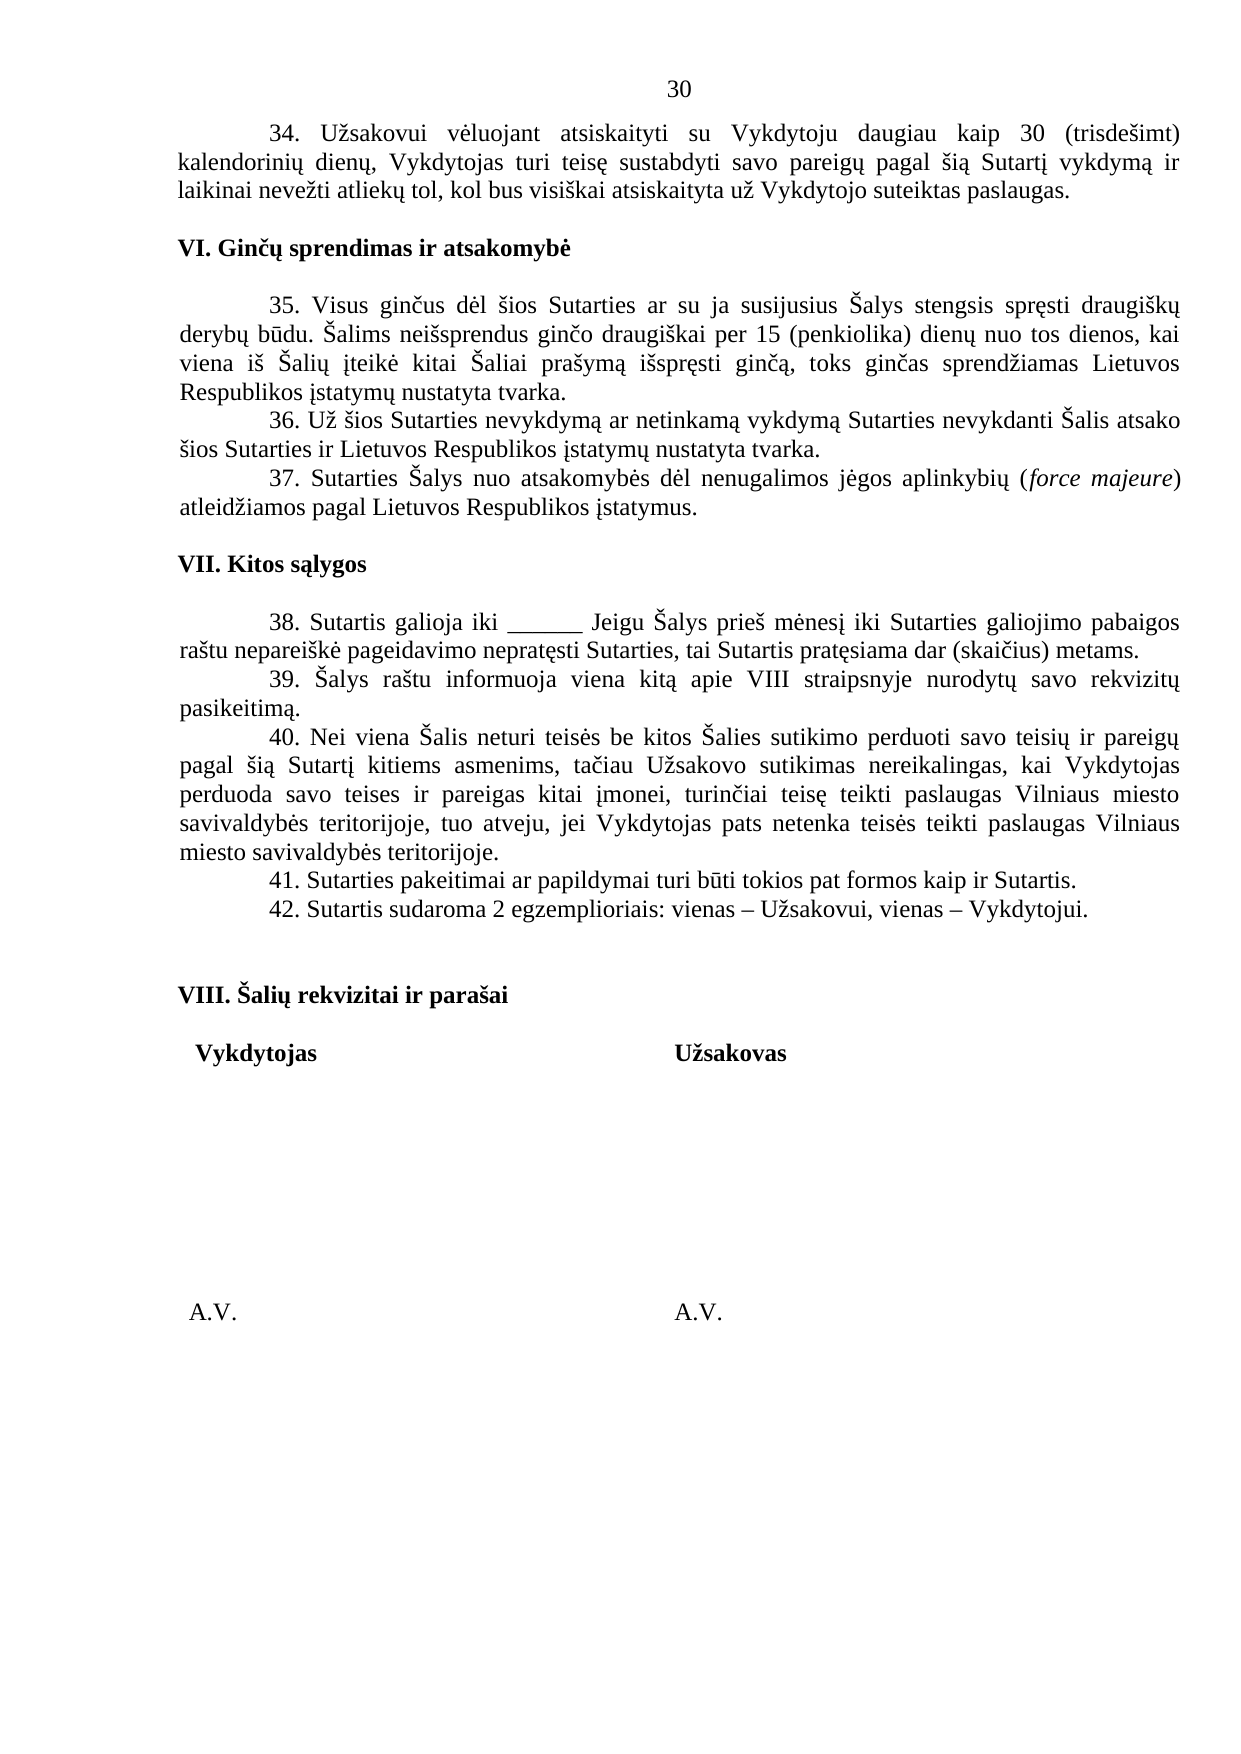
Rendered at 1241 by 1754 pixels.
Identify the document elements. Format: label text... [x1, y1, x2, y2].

text VI. Ginčų sprendimas ir atsakomybė [177, 233, 1181, 262]
table_header Vykdytojas [177, 1038, 663, 1067]
text 36. Už šios Sutarties nevykdymą ar netinkamą vykdymą Sutarties nevykdanti Šalis atsako šios Sutarties ir Lietuvos Respublikos įstatymų nustatyta tvarka. [179, 406, 1181, 463]
table_header Užsakovas [663, 1038, 1181, 1067]
text 34. Užsakovui vėluojant atsiskaityti su Vykdytoju daugiau kaip 30 (trisdešimt) kalendorinių dienų, Vykdytojas turi teisę sustabdyti savo pareigų pagal šią Sutartį vykdymą ir laikinai nevežti atliekų tol, kol bus visiškai atsiskaityta už Vykdytojo suteiktas paslaugas. [177, 118, 1181, 204]
text 42. Sutartis sudaroma 2 egzemplioriais: vienas – Užsakovui, vienas – Vykdytojui. [179, 894, 1181, 923]
text 39. Šalys raštu informuoja viena kitą apie VIII straipsnyje nurodytų savo rekvizitų pasikeitimą. [179, 664, 1181, 722]
table_cell A.V. [663, 1067, 1181, 1326]
text 40. Nei viena Šalis neturi teisės be kitos Šalies sutikimo perduoti savo teisių ir pareigų pagal šią Sutartį kitiems asmenims, tačiau Užsakovo sutikimas nereikalingas, kai Vykdytojas perduoda savo teises ir pareigas kitai įmonei, turinčiai teisę teikti paslaugas Vilniaus miesto savivaldybės teritorijoje, tuo atveju, jei Vykdytojas pats netenka teisės teikti paslaugas Vilniaus miesto savivaldybės teritorijoje. [179, 722, 1181, 866]
table_cell A.V. [177, 1067, 663, 1326]
text 41. Sutarties pakeitimai ar papildymai turi būti tokios pat formos kaip ir Sutartis. [179, 866, 1181, 894]
text VIII. Šalių rekvizitai ir parašai [177, 981, 1181, 1009]
text 35. Visus ginčus dėl šios Sutarties ar su ja susijusius Šalys stengsis spręsti draugiškų derybų būdu. Šalims neišsprendus ginčo draugiškai per 15 (penkiolika) dienų nuo tos dienos, kai viena iš Šalių įteikė kitai Šaliai prašymą išspręsti ginčą, toks ginčas sprendžiamas Lietuvos Respublikos įstatymų nustatyta tvarka. [179, 291, 1181, 406]
text 37. Sutarties Šalys nuo atsakomybės dėl nenugalimos jėgos aplinkybių (force majeure) atleidžiamos pagal Lietuvos Respublikos įstatymus. [179, 463, 1181, 521]
text VII. Kitos sąlygos [177, 549, 1181, 578]
text 38. Sutartis galioja iki ______ Jeigu Šalys prieš mėnesį iki Sutarties galiojimo pabaigos raštu nepareiškė pageidavimo nepratęsti Sutarties, tai Sutartis pratęsiama dar (skaičius) metams. [179, 607, 1181, 664]
